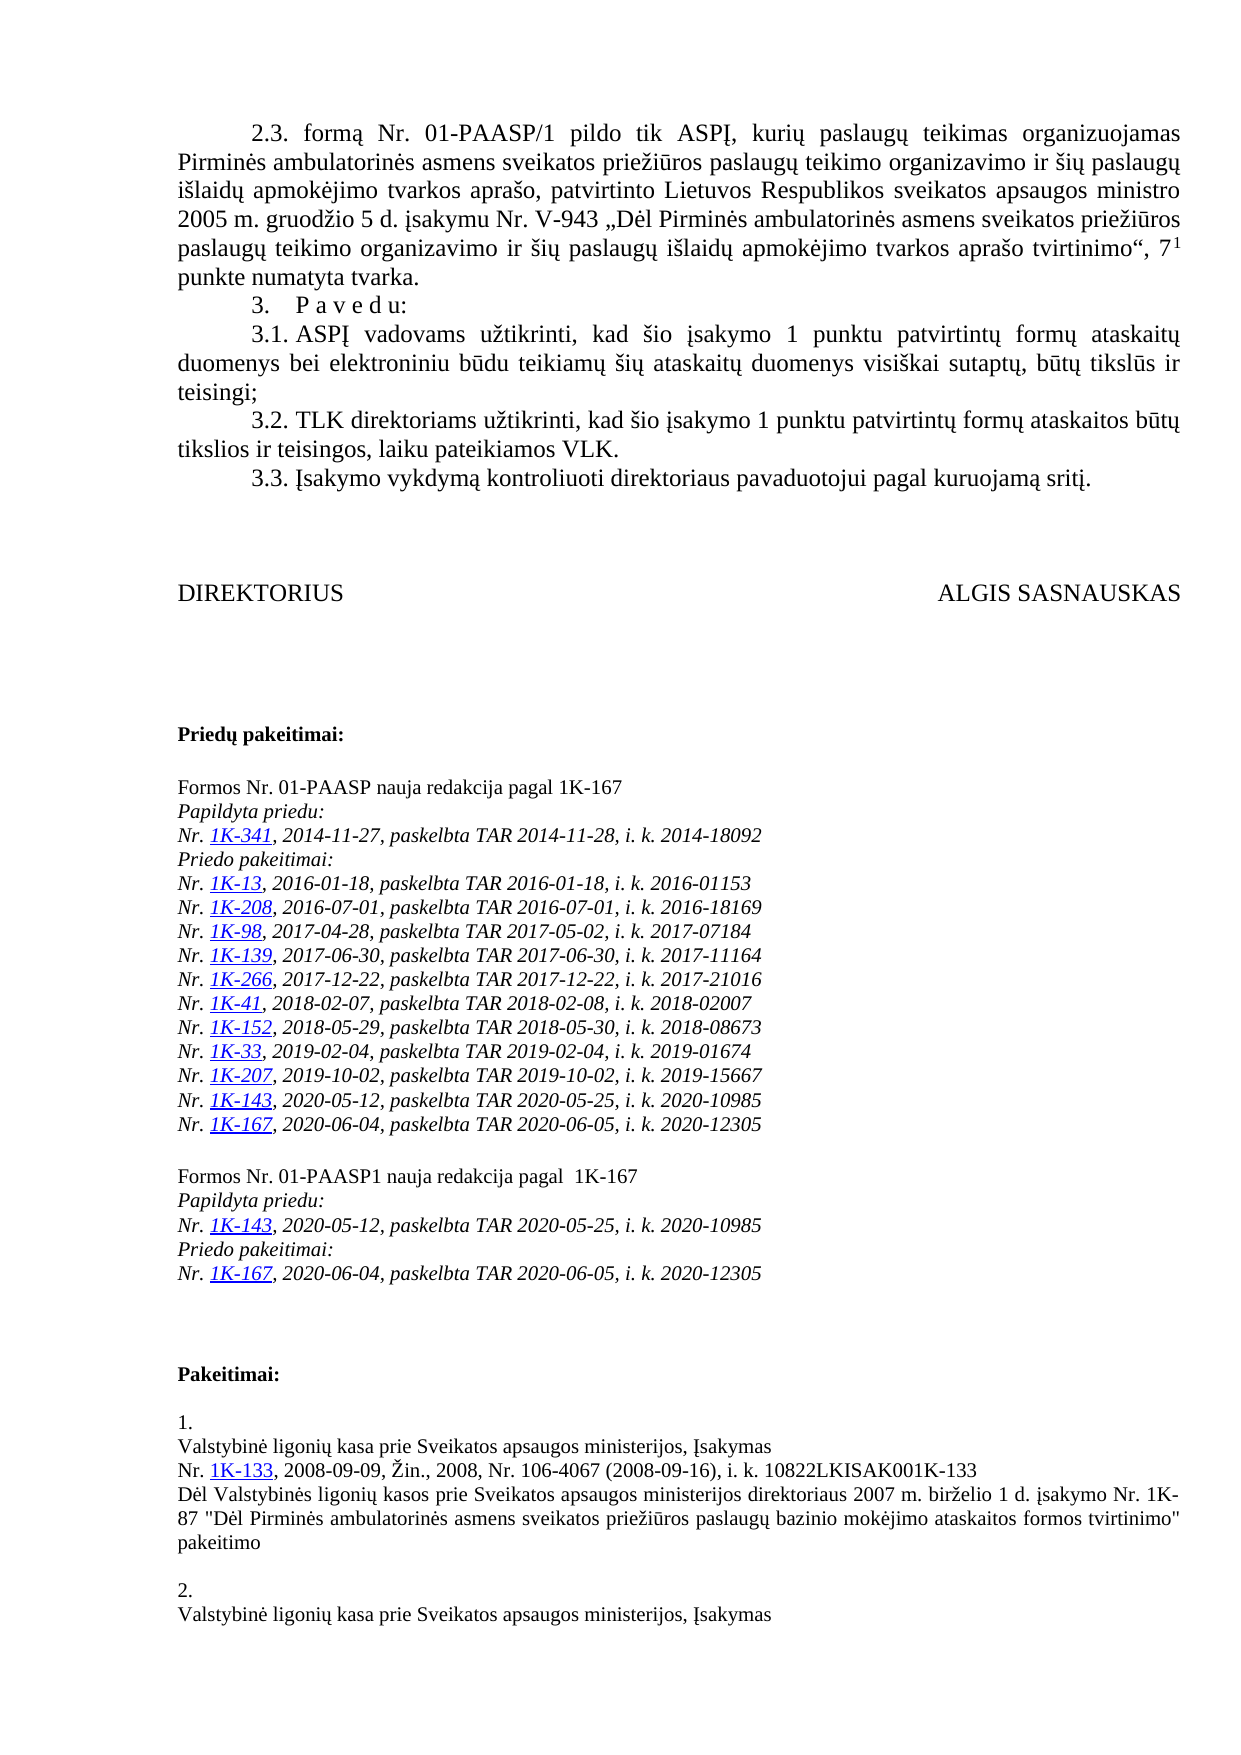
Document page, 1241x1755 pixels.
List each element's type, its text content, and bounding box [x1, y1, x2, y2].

text Valstybinė ligonių kasa prie Sveikatos apsaugos ministerijos, Įsakymas [177, 1602, 1181, 1626]
text Papildyta priedu: [177, 799, 1181, 823]
text 3. P a v e d u: [177, 291, 1181, 319]
text Nr. 1K-152, 2018-05-29, paskelbta TAR 2018-05-30, i. k. 2018-08673 [177, 1015, 1181, 1039]
text 1. [177, 1410, 1181, 1434]
text Dėl Valstybinės ligonių kasos prie Sveikatos apsaugos ministerijos direktoriaus 2007 m. birželio 1 d. įsakymo Nr. 1K-87 "Dėl Pirminės ambulatorinės asmens sveikatos priežiūros paslaugų bazinio mokėjimo ataskaitos formos tvirtinimo" pakeitimo [177, 1482, 1181, 1554]
text Papildyta priedu: [177, 1188, 1181, 1212]
text Nr. 1K-33, 2019-02-04, paskelbta TAR 2019-02-04, i. k. 2019-01674 [177, 1039, 1181, 1063]
text 3.3. Įsakymo vykdymą kontroliuoti direktoriaus pavaduotojui pagal kuruojamą sritį. [177, 463, 1181, 492]
text Nr. 1K-167, 2020-06-04, paskelbta TAR 2020-06-05, i. k. 2020-12305 [177, 1112, 1181, 1136]
text DIREKTORIUS ALGIS SASNAUSKAS [177, 578, 1181, 607]
text Nr. 1K-341, 2014-11-27, paskelbta TAR 2014-11-28, i. k. 2014-18092 [177, 823, 1181, 847]
text 2.3. formą Nr. 01-PAASP/1 pildo tik ASPĮ, kurių paslaugų teikimas organizuojamas Pirminės ambulatorinės asmens sveikatos priežiūros paslaugų teikimo organizavimo ir šių paslaugų išlaidų apmokėjimo tvarkos aprašo, patvirtinto Lietuvos Respublikos sveikatos apsaugos ministro 2005 m. gruodžio 5 d. įsakymu Nr. V-943 „Dėl Pirminės ambulatorinės asmens sveikatos priežiūros paslaugų teikimo organizavimo ir šių paslaugų išlaidų apmokėjimo tvarkos aprašo tvirtinimo“, 71 punkte numatyta tvarka. [177, 118, 1181, 291]
text Valstybinė ligonių kasa prie Sveikatos apsaugos ministerijos, Įsakymas [177, 1434, 1181, 1458]
text 3.2. TLK direktoriams užtikrinti, kad šio įsakymo 1 punktu patvirtintų formų ataskaitos būtų tikslios ir teisingos, laiku pateikiamos VLK. [177, 406, 1181, 463]
text Formos Nr. 01-PAASP nauja redakcija pagal 1K-167 [177, 775, 1181, 799]
text Nr. 1K-133, 2008-09-09, Žin., 2008, Nr. 106-4067 (2008-09-16), i. k. 10822LKISAK001K-133 [177, 1458, 1181, 1482]
text Priedo pakeitimai: [177, 847, 1181, 871]
text Nr. 1K-167, 2020-06-04, paskelbta TAR 2020-06-05, i. k. 2020-12305 [177, 1261, 1181, 1285]
text Nr. 1K-139, 2017-06-30, paskelbta TAR 2017-06-30, i. k. 2017-11164 [177, 943, 1181, 967]
text Nr. 1K-207, 2019-10-02, paskelbta TAR 2019-10-02, i. k. 2019-15667 [177, 1063, 1181, 1087]
text 2. [177, 1578, 1181, 1602]
text Nr. 1K-143, 2020-05-12, paskelbta TAR 2020-05-25, i. k. 2020-10985 [177, 1212, 1181, 1237]
text Formos Nr. 01-PAASP1 nauja redakcija pagal 1K-167 [177, 1164, 1181, 1188]
text Pakeitimai: [177, 1362, 1181, 1386]
text 3.1. ASPĮ vadovams užtikrinti, kad šio įsakymo 1 punktu patvirtintų formų ataskaitų duomenys bei elektroniniu būdu teikiamų šių ataskaitų duomenys visiškai sutaptų, būtų tikslūs ir teisingi; [177, 319, 1181, 406]
text Priedų pakeitimai: [177, 722, 1181, 746]
text Nr. 1K-266, 2017-12-22, paskelbta TAR 2017-12-22, i. k. 2017-21016 [177, 967, 1181, 991]
text Nr. 1K-13, 2016-01-18, paskelbta TAR 2016-01-18, i. k. 2016-01153 [177, 871, 1181, 895]
text Nr. 1K-143, 2020-05-12, paskelbta TAR 2020-05-25, i. k. 2020-10985 [177, 1087, 1181, 1112]
text Nr. 1K-208, 2016-07-01, paskelbta TAR 2016-07-01, i. k. 2016-18169 [177, 895, 1181, 919]
text Priedo pakeitimai: [177, 1237, 1181, 1261]
text Nr. 1K-98, 2017-04-28, paskelbta TAR 2017-05-02, i. k. 2017-07184 [177, 919, 1181, 943]
text Nr. 1K-41, 2018-02-07, paskelbta TAR 2018-02-08, i. k. 2018-02007 [177, 991, 1181, 1015]
